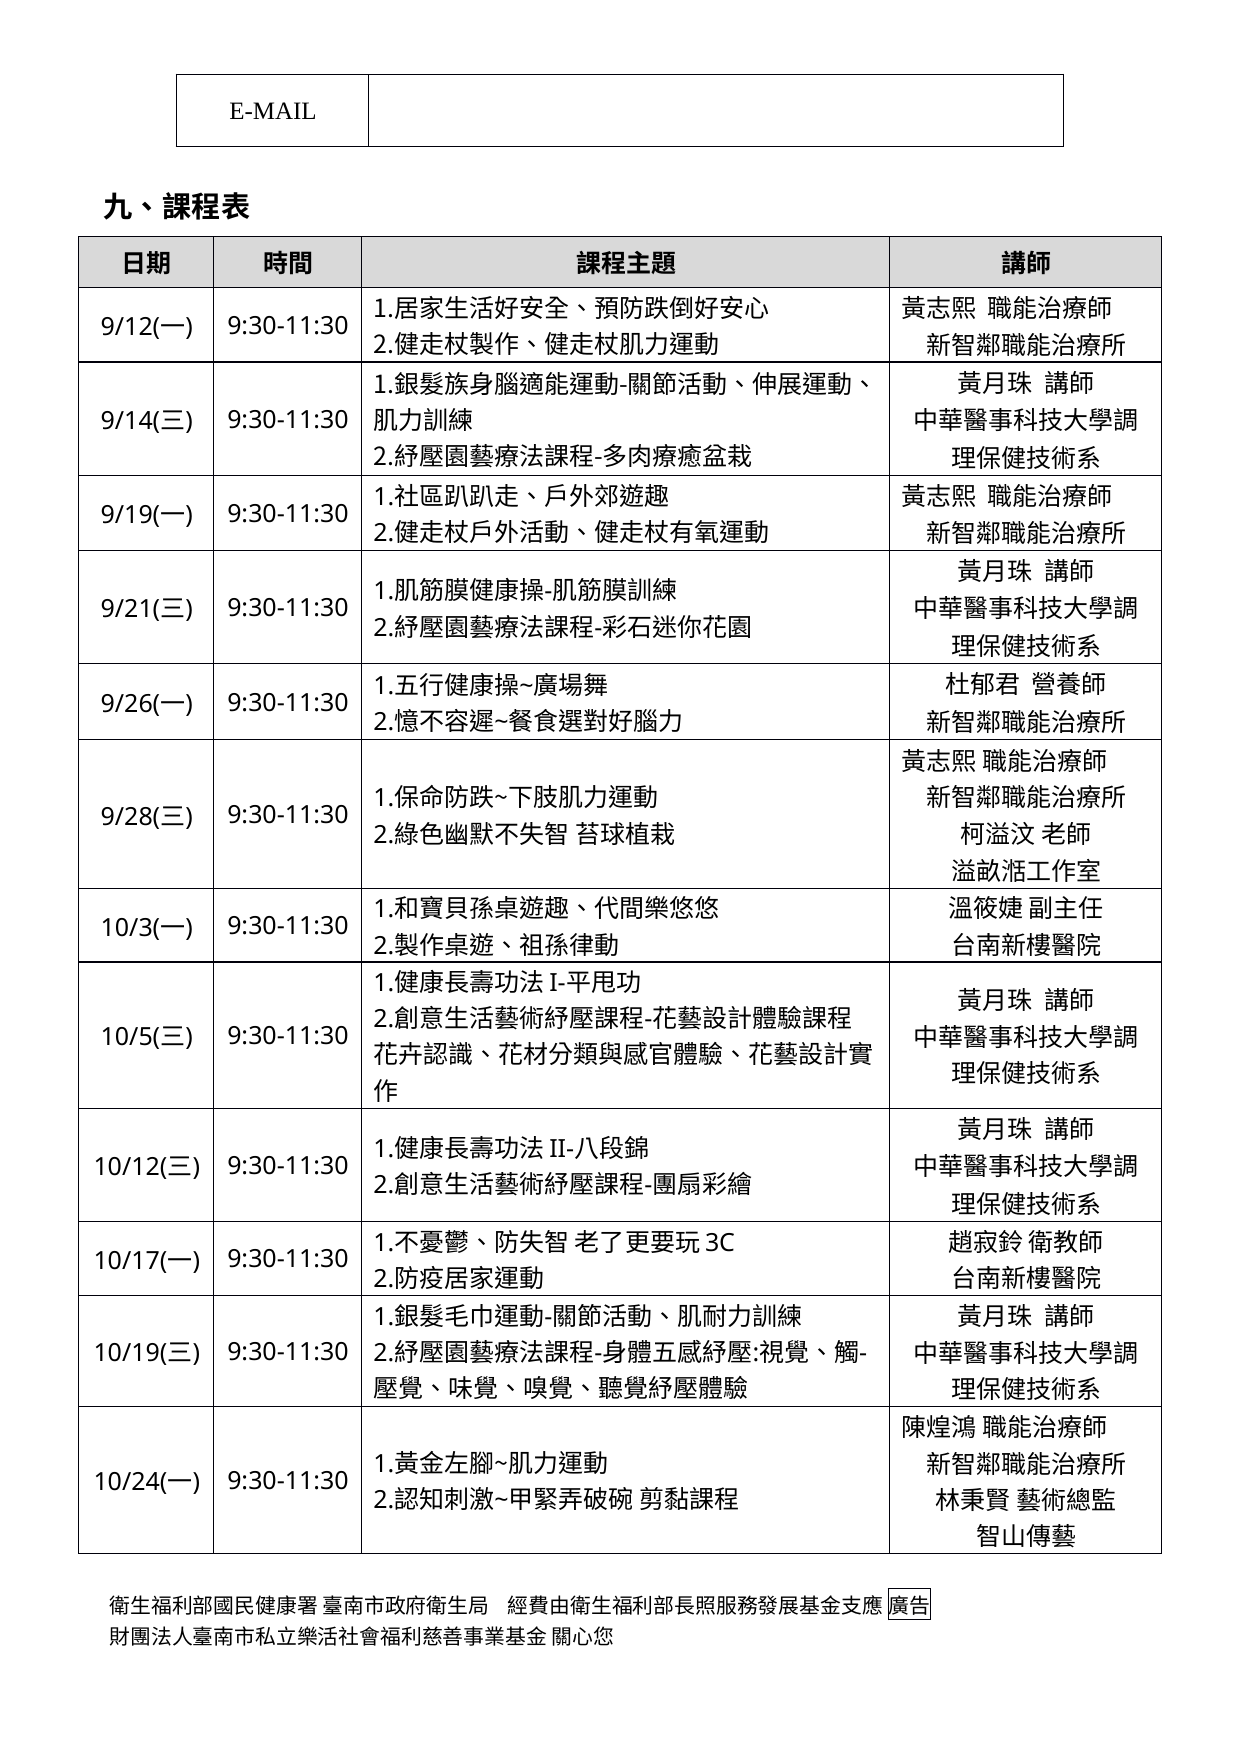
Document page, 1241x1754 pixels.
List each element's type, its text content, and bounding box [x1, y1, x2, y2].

table_cell 1.居家生活好安全、預防跌倒好安心 2.健走杖製作、健走杖肌力運動 [362, 288, 889, 361]
table_cell [369, 75, 1063, 146]
table_cell 杜郁君 營養師 新智鄰職能治療所 [890, 664, 1161, 739]
table_cell 1.不憂鬱、防失智 老了更要玩3C 2.防疫居家運動 [362, 1222, 889, 1294]
table_cell 趙寂鈴 衛教師 台南新樓醫院 [890, 1222, 1161, 1294]
table_cell 9:30-11:30 [214, 288, 361, 361]
table_cell 9/26(一) [79, 664, 213, 739]
table_header 日期 [79, 237, 213, 287]
table_cell 10/5(三) [79, 963, 213, 1107]
list 課程表 [103, 183, 1137, 226]
table_cell 9:30-11:30 [214, 664, 361, 739]
table_cell 9/19(一) [79, 476, 213, 550]
table_cell 黃月珠 講師 中華醫事科技大學調理保健技術系 [890, 963, 1161, 1107]
table_cell 9/21(三) [79, 551, 213, 663]
table_cell 黃志熙 職能治療師 新智鄰職能治療所 柯溢汶 老師 溢畝湉工作室 [890, 740, 1161, 888]
table_cell 9:30-11:30 [214, 476, 361, 550]
table_cell 1.五行健康操~廣場舞 2.憶不容遲~餐食選對好腦力 [362, 664, 889, 739]
table_cell 10/19(三) [79, 1296, 213, 1406]
table_cell 1.銀髮族身腦適能運動-關節活動、伸展運動、肌力訓練 2.紓壓園藝療法課程-多肉療癒盆栽 [362, 363, 889, 475]
table_cell 黃月珠 講師 中華醫事科技大學調理保健技術系 [890, 1296, 1161, 1406]
table_cell 陳煌鴻 職能治療師 新智鄰職能治療所 林秉賢 藝術總監 智山傳藝 [890, 1407, 1161, 1553]
table_cell 1.社區趴趴走、戶外郊遊趣 2.健走杖戶外活動、健走杖有氧運動 [362, 476, 889, 550]
table_cell 1.和寶貝孫桌遊趣、代間樂悠悠 2.製作桌遊、祖孫律動 [362, 889, 889, 961]
table_cell 9/14(三) [79, 363, 213, 475]
table_cell 9:30-11:30 [214, 363, 361, 475]
table_cell 9:30-11:30 [214, 889, 361, 961]
table_cell 10/17(一) [79, 1222, 213, 1294]
table_header 講師 [890, 237, 1161, 287]
table_cell 10/12(三) [79, 1109, 213, 1221]
table_cell 黃月珠 講師 中華醫事科技大學調理保健技術系 [890, 363, 1161, 475]
table_header 時間 [214, 237, 361, 287]
table_cell 9:30-11:30 [214, 551, 361, 663]
table_cell 9:30-11:30 [214, 1407, 361, 1553]
table_cell 9:30-11:30 [214, 963, 361, 1107]
table_cell 9:30-11:30 [214, 1296, 361, 1406]
table_cell 黃月珠 講師 中華醫事科技大學調理保健技術系 [890, 551, 1161, 663]
table_cell E-MAIL [177, 75, 368, 146]
table_cell 9/28(三) [79, 740, 213, 888]
table_cell 黃月珠 講師 中華醫事科技大學調理保健技術系 [890, 1109, 1161, 1221]
table_header 課程主題 [362, 237, 889, 287]
table_cell 9:30-11:30 [214, 740, 361, 888]
table_cell 黃志熙 職能治療師 新智鄰職能治療所 [890, 476, 1161, 550]
table_cell 1.保命防跌~下肢肌力運動 2.綠色幽默不失智 苔球植栽 [362, 740, 889, 888]
table_cell 1.銀髮毛巾運動-關節活動、肌耐力訓練 2.紓壓園藝療法課程-身體五感紓壓:視覺、觸-壓覺、味覺、嗅覺、聽覺紓壓體驗 [362, 1296, 889, 1406]
table_cell 10/3(一) [79, 889, 213, 961]
table_cell 1.健康長壽功法II-八段錦 2.創意生活藝術紓壓課程-團扇彩繪 [362, 1109, 889, 1221]
table_cell 9:30-11:30 [214, 1109, 361, 1221]
table_cell 9/12(一) [79, 288, 213, 361]
table_cell 1.健康長壽功法I-平甩功 2.創意生活藝術紓壓課程-花藝設計體驗課程 花卉認識、花材分類與感官體驗、花藝設計實作 [362, 963, 889, 1107]
table_cell 1.肌筋膜健康操-肌筋膜訓練 2.紓壓園藝療法課程-彩石迷你花園 [362, 551, 889, 663]
table_cell 9:30-11:30 [214, 1222, 361, 1294]
table_cell 黃志熙 職能治療師 新智鄰職能治療所 [890, 288, 1161, 361]
table_cell 1.黃金左腳~肌力運動 2.認知刺激~甲緊弄破碗 剪黏課程 [362, 1407, 889, 1553]
table_cell 10/24(一) [79, 1407, 213, 1553]
table_cell 溫筱婕 副主任 台南新樓醫院 [890, 889, 1161, 961]
